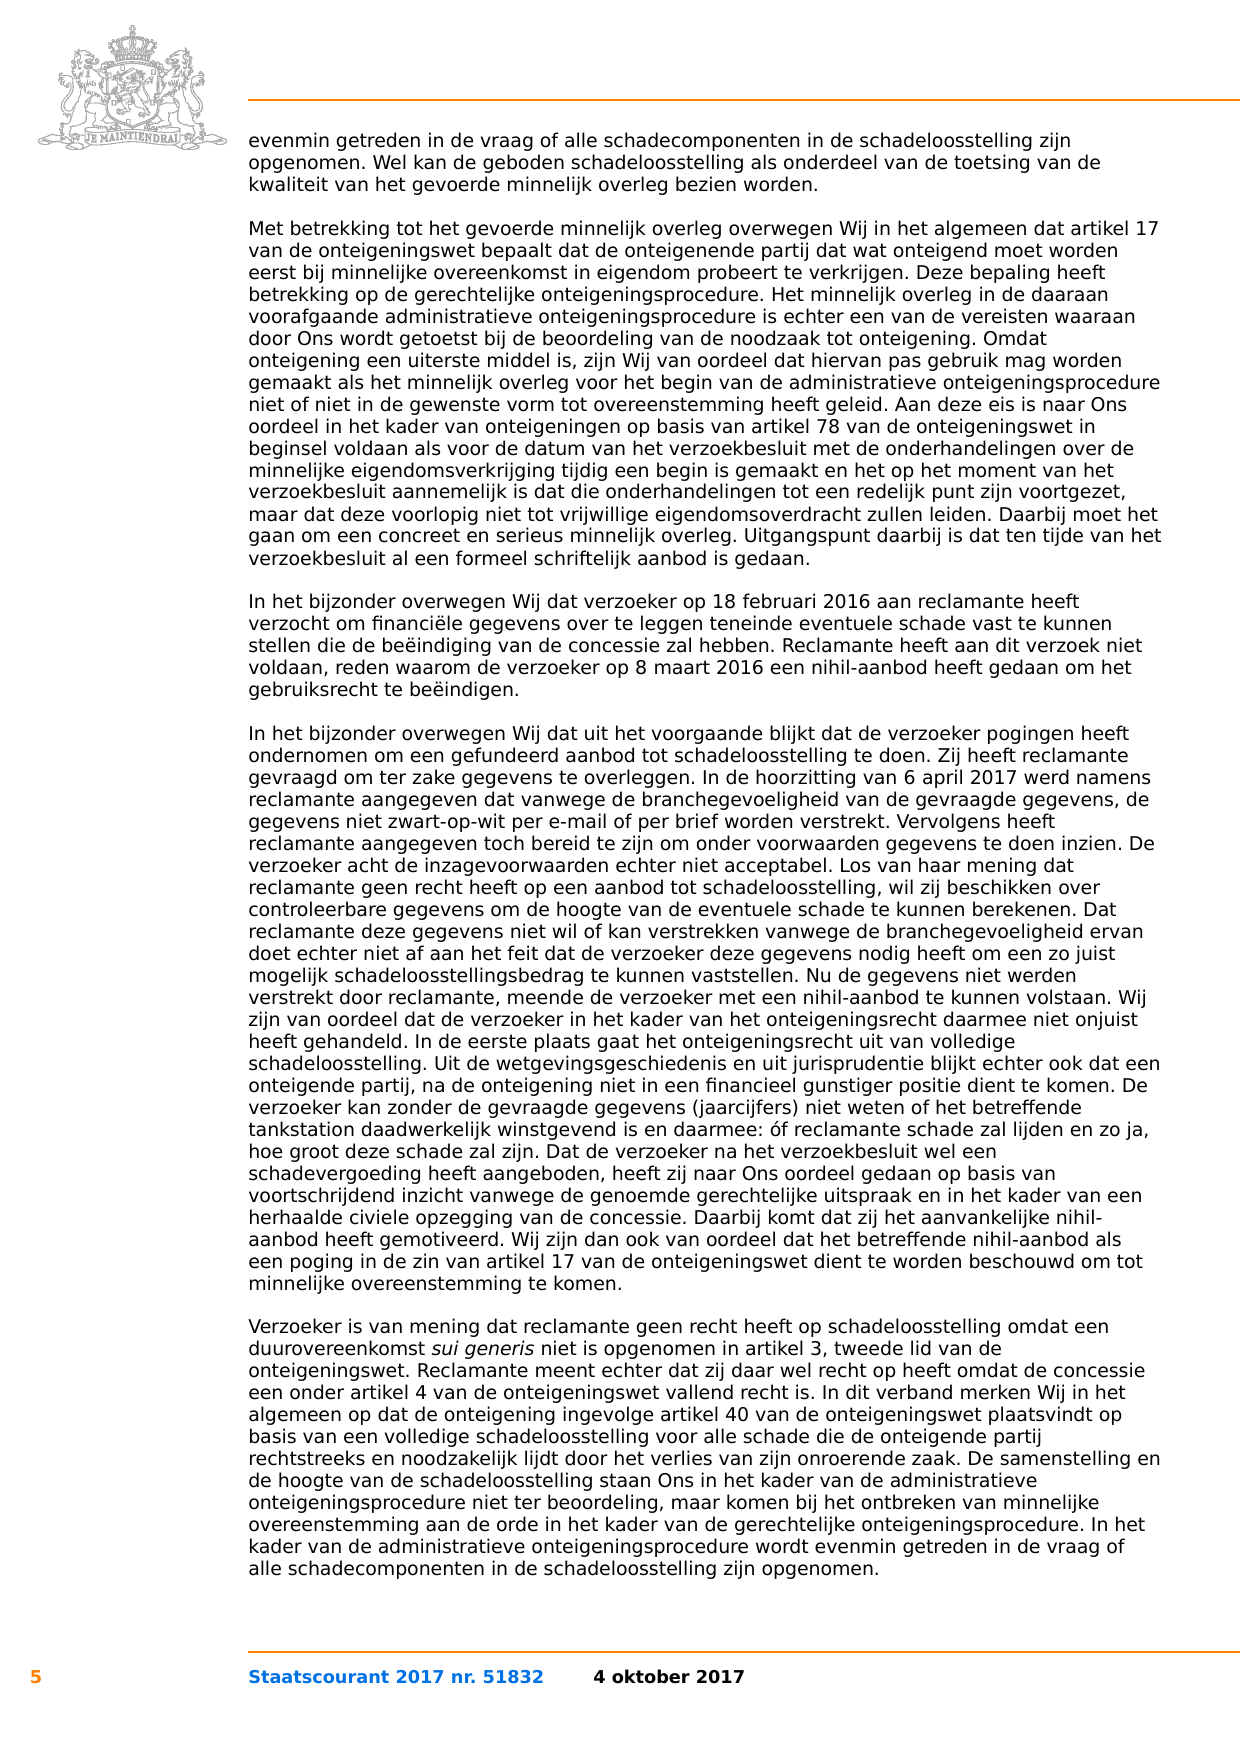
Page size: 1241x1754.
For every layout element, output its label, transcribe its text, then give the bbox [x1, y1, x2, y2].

text Met betrekking tot het gevoerde minnelijk overleg overwegen Wij in het algemeen dat artikel 17 van de onteigeningswet bepaalt dat de onteigenende partij dat wat onteigend moet worden eerst bij minnelijke overeenkomst in eigendom probeert te verkrijgen. Deze bepaling heeft betrekking op de gerechtelijke onteigeningsprocedure. Het minnelijk overleg in de daaraan voorafgaande administratieve onteigeningsprocedure is echter een van de vereisten waaraan door Ons wordt getoetst bij de beoordeling van de noodzaak tot onteigening. Omdat onteigening een uiterste middel is, zijn Wij van oordeel dat hiervan pas gebruik mag worden gemaakt als het minnelijk overleg voor het begin van de administratieve onteigeningsprocedure niet of niet in de gewenste vorm tot overeenstemming heeft geleid. Aan deze eis is naar Ons oordeel in het kader van onteigeningen op basis van artikel 78 van de onteigeningswet in beginsel voldaan als voor de datum van het verzoekbesluit met de onderhandelingen over de minnelijke eigendomsverkrijging tijdig een begin is gemaakt en het op het moment van het verzoekbesluit aannemelijk is dat die onderhandelingen tot een redelijk punt zijn voortgezet, maar dat deze voorlopig niet tot vrijwillige eigendomsoverdracht zullen leiden. Daarbij moet het gaan om een concreet en serieus minnelijk overleg. Uitgangspunt daarbij is dat ten tijde van het verzoekbesluit al een formeel schriftelijk aanbod is gedaan. [248, 218, 1163, 569]
text Verzoeker is van mening dat reclamante geen recht heeft op schadeloosstelling omdat een duurovereenkomst sui generis niet is opgenomen in artikel 3, tweede lid van de onteigeningswet. Reclamante meent echter dat zij daar wel recht op heeft omdat de concessie een onder artikel 4 van de onteigeningswet vallend recht is. In dit verband merken Wij in het algemeen op dat de onteigening ingevolge artikel 40 van de onteigeningswet plaatsvindt op basis van een volledige schadeloosstelling voor alle schade die de onteigende partij rechtstreeks en noodzakelijk lijdt door het verlies van zijn onroerende zaak. De samenstelling en de hoogte van de schadeloosstelling staan Ons in het kader van de administratieve onteigeningsprocedure niet ter beoordeling, maar komen bij het ontbreken van minnelijke overeenstemming aan de orde in het kader van de gerechtelijke onteigeningsprocedure. In het kader van de administratieve onteigeningsprocedure wordt evenmin getreden in de vraag of alle schadecomponenten in de schadeloosstelling zijn opgenomen. [248, 1316, 1163, 1580]
text In het bijzonder overwegen Wij dat uit het voorgaande blijkt dat de verzoeker pogingen heeft ondernomen om een gefundeerd aanbod tot schadeloosstelling te doen. Zij heeft reclamante gevraagd om ter zake gegevens te overleggen. In de hoorzitting van 6 april 2017 werd namens reclamante aangegeven dat vanwege de branchegevoeligheid van de gevraagde gegevens, de gegevens niet zwart-op-wit per e-mail of per brief worden verstrekt. Vervolgens heeft reclamante aangegeven toch bereid te zijn om onder voorwaarden gegevens te doen inzien. De verzoeker acht de inzagevoorwaarden echter niet acceptabel. Los van haar mening dat reclamante geen recht heeft op een aanbod tot schadeloosstelling, wil zij beschikken over controleerbare gegevens om de hoogte van de eventuele schade te kunnen berekenen. Dat reclamante deze gegevens niet wil of kan verstrekken vanwege de branchegevoeligheid ervan doet echter niet af aan het feit dat de verzoeker deze gegevens nodig heeft om een zo juist mogelijk schadeloosstellingsbedrag te kunnen vaststellen. Nu de gegevens niet werden verstrekt door reclamante, meende de verzoeker met een nihil-aanbod te kunnen volstaan. Wij zijn van oordeel dat de verzoeker in het kader van het onteigeningsrecht daarmee niet onjuist heeft gehandeld. In de eerste plaats gaat het onteigeningsrecht uit van volledige schadeloosstelling. Uit de wetgevingsgeschiedenis en uit jurisprudentie blijkt echter ook dat een onteigende partij, na de onteigening niet in een financieel gunstiger positie dient te komen. De verzoeker kan zonder de gevraagde gegevens (jaarcijfers) niet weten of het betreffende tankstation daadwerkelijk winstgevend is en daarmee: óf reclamante schade zal lijden en zo ja, hoe groot deze schade zal zijn. Dat de verzoeker na het verzoekbesluit wel een schadevergoeding heeft aangeboden, heeft zij naar Ons oordeel gedaan op basis van voortschrijdend inzicht vanwege de genoemde gerechtelijke uitspraak en in het kader van een herhaalde civiele opzegging van de concessie. Daarbij komt dat zij het aanvankelijke nihil-aanbod heeft gemotiveerd. Wij zijn dan ook van oordeel dat het betreffende nihil-aanbod als een poging in de zin van artikel 17 van de onteigeningswet dient te worden beschouwd om tot minnelijke overeenstemming te komen. [248, 723, 1163, 1294]
text evenmin getreden in de vraag of alle schadecomponenten in de schadeloosstelling zijn opgenomen. Wel kan de geboden schadeloosstelling als onderdeel van de toetsing van de kwaliteit van het gevoerde minnelijk overleg bezien worden. [248, 130, 1163, 196]
text In het bijzonder overwegen Wij dat verzoeker op 18 februari 2016 aan reclamante heeft verzocht om financiële gegevens over te leggen teneinde eventuele schade vast te kunnen stellen die de beëindiging van de concessie zal hebben. Reclamante heeft aan dit verzoek niet voldaan, reden waarom de verzoeker op 8 maart 2016 een nihil-aanbod heeft gedaan om het gebruiksrecht te beëindigen. [248, 591, 1163, 701]
picture [38, 25, 227, 150]
